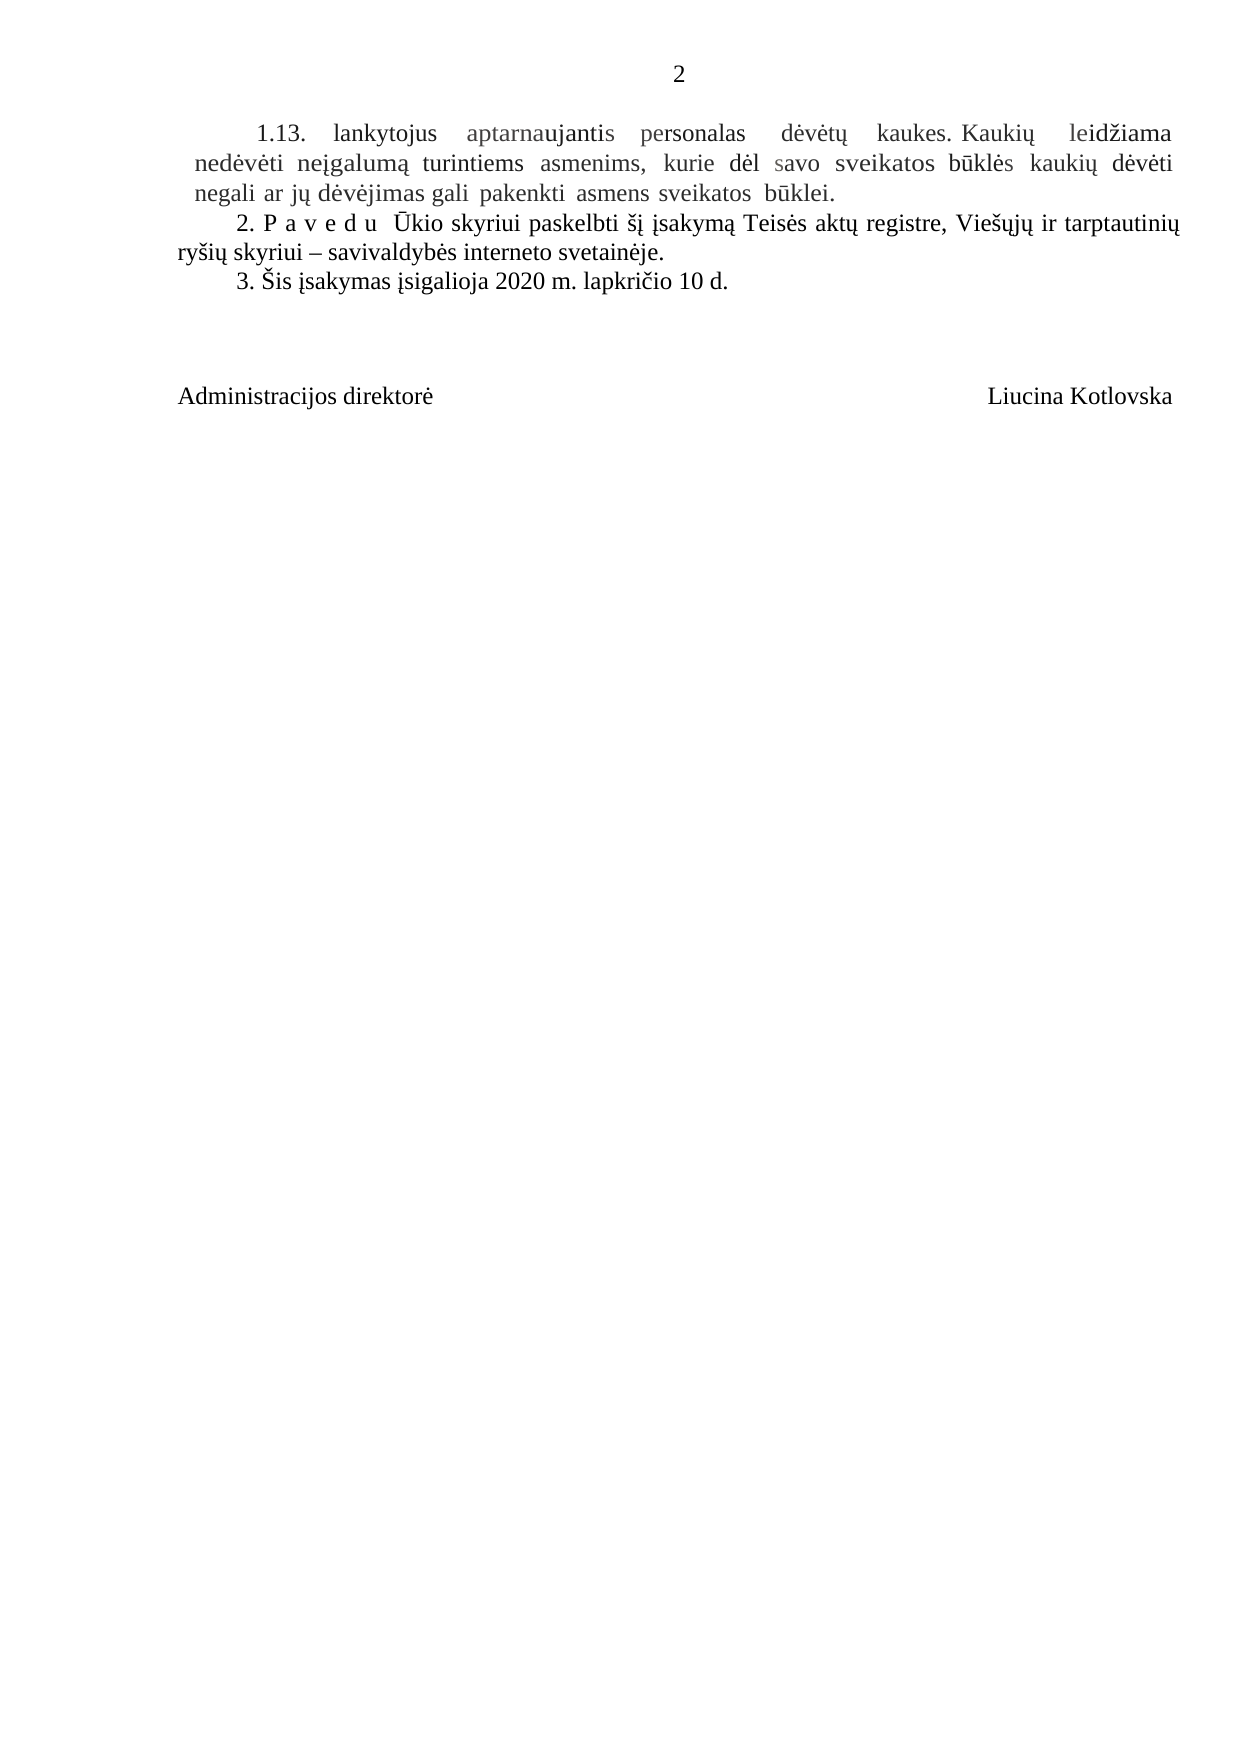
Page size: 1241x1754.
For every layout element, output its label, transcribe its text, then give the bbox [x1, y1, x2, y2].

text 2. P a v e d u Ūkio skyriui paskelbti šį įsakymą Teisės aktų registre, Viešųjų ir tarptautinių ryšių skyriui – savivaldybės interneto svetainėje. [177, 208, 1181, 266]
text 3. Šis įsakymas įsigalioja 2020 m. lapkričio 10 d. [177, 266, 1181, 295]
text 1.13. lankytojus aptarnaujantis personalas dėvėtų kaukes. Kaukių leidžiama nedėvėti neįgalumą turintiems asmenims, kurie dėl savo sveikatos būklės kaukių dėvėti negali ar jų dėvėjimas gali pakenkti asmens sveikatos būklei. [194, 118, 1173, 207]
text Administracijos direktorė Liucina Kotlovska [177, 381, 1181, 410]
